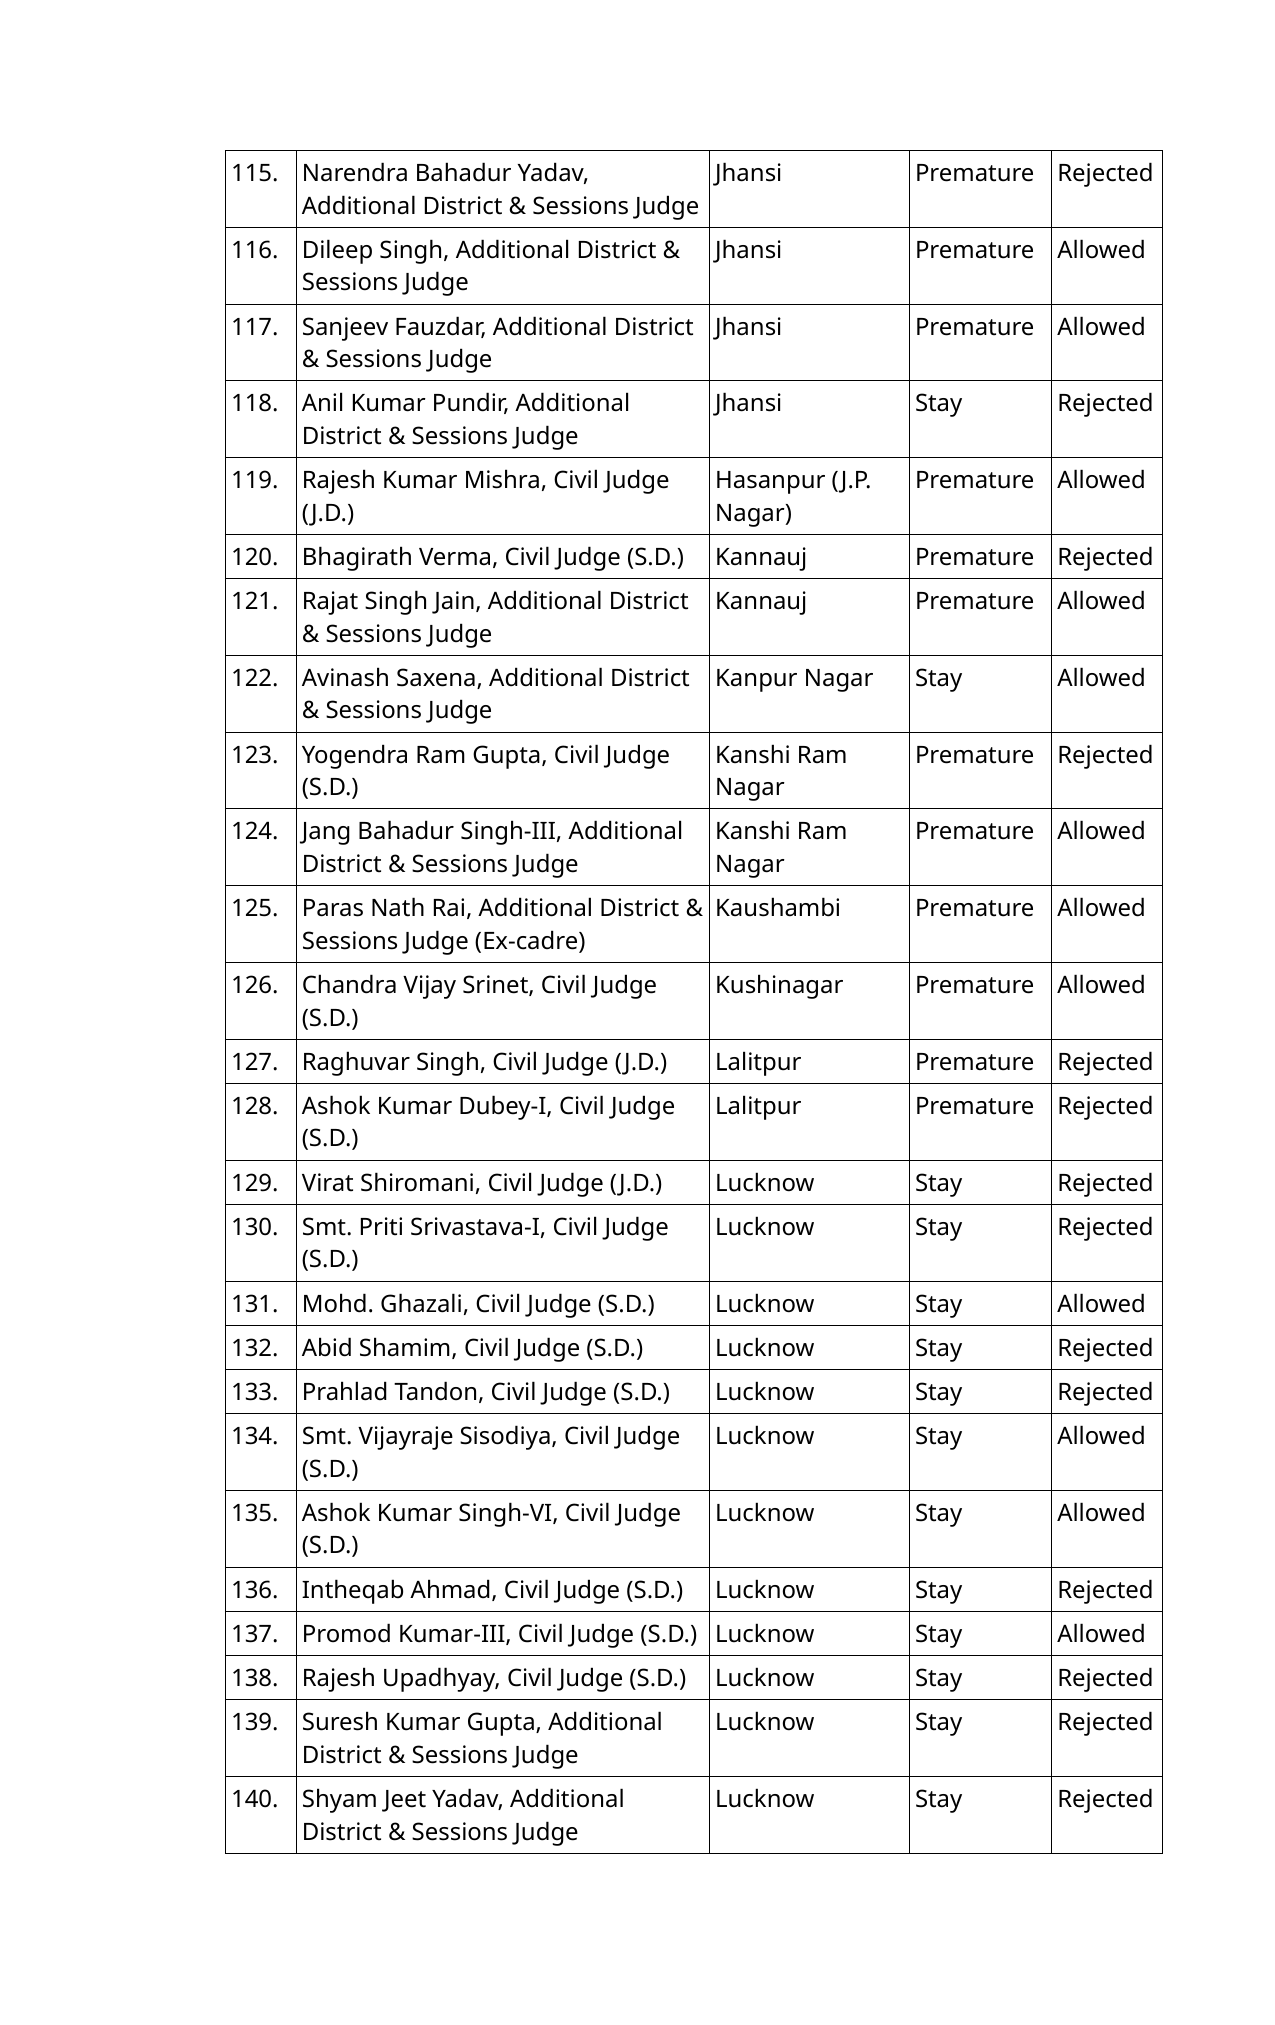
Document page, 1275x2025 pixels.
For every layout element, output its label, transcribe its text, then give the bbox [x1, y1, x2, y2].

table_cell [226, 535, 296, 578]
table_cell Premature [910, 733, 1051, 808]
table_cell Rejected [1052, 1568, 1162, 1611]
table_cell Ashok Kumar Singh-VI, Civil Judge (S.D.) [297, 1491, 709, 1567]
table_cell Stay [910, 1612, 1051, 1655]
table_cell Allowed [1052, 1612, 1162, 1655]
table_cell Jang Bahadur Singh-III, Additional District & Sessions Judge [297, 809, 709, 885]
table_cell Stay [910, 1414, 1051, 1490]
table_cell [226, 656, 296, 732]
table_cell [226, 1084, 296, 1159]
table_cell Rejected [1052, 733, 1162, 808]
table_cell [226, 963, 296, 1039]
table_cell Rajesh Upadhyay, Civil Judge (S.D.) [297, 1656, 709, 1699]
table_cell Kanshi Ram Nagar [710, 733, 909, 808]
table_cell Stay [910, 1656, 1051, 1699]
table_cell [226, 305, 296, 380]
table_cell Kushinagar [710, 963, 909, 1039]
table_cell Yogendra Ram Gupta, Civil Judge (S.D.) [297, 733, 709, 808]
table_cell [226, 1040, 296, 1083]
table_cell Allowed [1052, 1282, 1162, 1325]
table_cell Rejected [1052, 535, 1162, 578]
table_cell Allowed [1052, 458, 1162, 534]
table_cell Premature [910, 228, 1051, 303]
table_cell Stay [910, 1700, 1051, 1776]
table_cell Stay [910, 1161, 1051, 1204]
table_cell Kannauj [710, 579, 909, 655]
table_cell Lucknow [710, 1370, 909, 1413]
table_cell Anil Kumar Pundir, Additional District & Sessions Judge [297, 381, 709, 457]
table_cell Avinash Saxena, Additional District & Sessions Judge [297, 656, 709, 732]
table_cell Virat Shiromani, Civil Judge (J.D.) [297, 1161, 709, 1204]
table_cell Narendra Bahadur Yadav, Additional District & Sessions Judge [297, 151, 709, 227]
table_cell Premature [910, 886, 1051, 962]
table_cell Promod Kumar-III, Civil Judge (S.D.) [297, 1612, 709, 1655]
table_cell Bhagirath Verma, Civil Judge (S.D.) [297, 535, 709, 578]
table_cell Rejected [1052, 1370, 1162, 1413]
table_cell [226, 1326, 296, 1369]
table_cell Stay [910, 1777, 1051, 1853]
table_cell Jhansi [710, 305, 909, 380]
table_cell Stay [910, 1282, 1051, 1325]
table_cell [226, 458, 296, 534]
table_cell [226, 1777, 296, 1853]
table_cell Premature [910, 963, 1051, 1039]
table_cell Premature [910, 535, 1051, 578]
table_cell Shyam Jeet Yadav, Additional District & Sessions Judge [297, 1777, 709, 1853]
table_cell Sanjeev Fauzdar, Additional District & Sessions Judge [297, 305, 709, 380]
table_cell Jhansi [710, 381, 909, 457]
table_cell [226, 579, 296, 655]
table_cell Jhansi [710, 151, 909, 227]
table_cell [226, 886, 296, 962]
table_cell Intheqab Ahmad, Civil Judge (S.D.) [297, 1568, 709, 1611]
table_cell Dileep Singh, Additional District & Sessions Judge [297, 228, 709, 303]
table_cell Stay [910, 1205, 1051, 1281]
table_cell Rejected [1052, 1040, 1162, 1083]
table_cell Ashok Kumar Dubey-I, Civil Judge (S.D.) [297, 1084, 709, 1159]
table_cell Rejected [1052, 1205, 1162, 1281]
table_cell Rejected [1052, 381, 1162, 457]
table_cell Lucknow [710, 1326, 909, 1369]
table_cell Lucknow [710, 1161, 909, 1204]
table_cell Lucknow [710, 1414, 909, 1490]
table_cell Lucknow [710, 1282, 909, 1325]
table_cell Stay [910, 1568, 1051, 1611]
table_cell [226, 381, 296, 457]
table_cell Premature [910, 458, 1051, 534]
table_cell Premature [910, 579, 1051, 655]
table_cell [226, 1612, 296, 1655]
table_cell Kaushambi [710, 886, 909, 962]
table_cell Stay [910, 656, 1051, 732]
table_cell Allowed [1052, 1414, 1162, 1490]
table_cell Allowed [1052, 656, 1162, 732]
table_cell Rejected [1052, 1700, 1162, 1776]
table_cell Rejected [1052, 1326, 1162, 1369]
table_cell Allowed [1052, 886, 1162, 962]
table_cell Lucknow [710, 1568, 909, 1611]
table_cell Abid Shamim, Civil Judge (S.D.) [297, 1326, 709, 1369]
table_cell [226, 1656, 296, 1699]
table_cell Rajat Singh Jain, Additional District & Sessions Judge [297, 579, 709, 655]
table_cell Lalitpur [710, 1040, 909, 1083]
table_cell Kanshi Ram Nagar [710, 809, 909, 885]
table_cell Lalitpur [710, 1084, 909, 1159]
table_cell Stay [910, 1370, 1051, 1413]
table_cell Rejected [1052, 1656, 1162, 1699]
table_cell Kanpur Nagar [710, 656, 909, 732]
table_cell Allowed [1052, 1491, 1162, 1567]
table_cell Allowed [1052, 579, 1162, 655]
table_cell Premature [910, 305, 1051, 380]
table_cell Prahlad Tandon, Civil Judge (S.D.) [297, 1370, 709, 1413]
table_cell Allowed [1052, 228, 1162, 303]
table_cell [226, 1161, 296, 1204]
table_cell [226, 1491, 296, 1567]
table_cell Paras Nath Rai, Additional District & Sessions Judge (Ex-cadre) [297, 886, 709, 962]
table_cell Lucknow [710, 1612, 909, 1655]
table_cell Stay [910, 1491, 1051, 1567]
table_cell Hasanpur (J.P. Nagar) [710, 458, 909, 534]
table_cell [226, 1700, 296, 1776]
table_cell Allowed [1052, 305, 1162, 380]
table_cell Allowed [1052, 809, 1162, 885]
table_cell Rejected [1052, 1161, 1162, 1204]
table_cell Suresh Kumar Gupta, Additional District & Sessions Judge [297, 1700, 709, 1776]
table_cell Premature [910, 151, 1051, 227]
table_cell Kannauj [710, 535, 909, 578]
table_cell Premature [910, 1084, 1051, 1159]
table_cell Lucknow [710, 1491, 909, 1567]
table_cell [226, 809, 296, 885]
table_cell Rejected [1052, 1777, 1162, 1853]
table_cell Rajesh Kumar Mishra, Civil Judge (J.D.) [297, 458, 709, 534]
table_cell Smt. Vijayraje Sisodiya, Civil Judge (S.D.) [297, 1414, 709, 1490]
table_cell Smt. Priti Srivastava-I, Civil Judge (S.D.) [297, 1205, 709, 1281]
table_cell [226, 1414, 296, 1490]
table_cell [226, 733, 296, 808]
table_cell Lucknow [710, 1777, 909, 1853]
table_cell [226, 151, 296, 227]
table_cell [226, 228, 296, 303]
table_cell [226, 1205, 296, 1281]
table_cell Premature [910, 809, 1051, 885]
table_cell [226, 1568, 296, 1611]
table_cell Stay [910, 381, 1051, 457]
table_cell Lucknow [710, 1700, 909, 1776]
table_cell Raghuvar Singh, Civil Judge (J.D.) [297, 1040, 709, 1083]
table_cell [226, 1282, 296, 1325]
table_cell Rejected [1052, 1084, 1162, 1159]
table_cell Mohd. Ghazali, Civil Judge (S.D.) [297, 1282, 709, 1325]
table_cell Jhansi [710, 228, 909, 303]
table_cell Chandra Vijay Srinet, Civil Judge (S.D.) [297, 963, 709, 1039]
table_cell Lucknow [710, 1656, 909, 1699]
table_cell Premature [910, 1040, 1051, 1083]
table_cell Allowed [1052, 963, 1162, 1039]
table_cell Stay [910, 1326, 1051, 1369]
table_cell Rejected [1052, 151, 1162, 227]
table_cell Lucknow [710, 1205, 909, 1281]
table_cell [226, 1370, 296, 1413]
